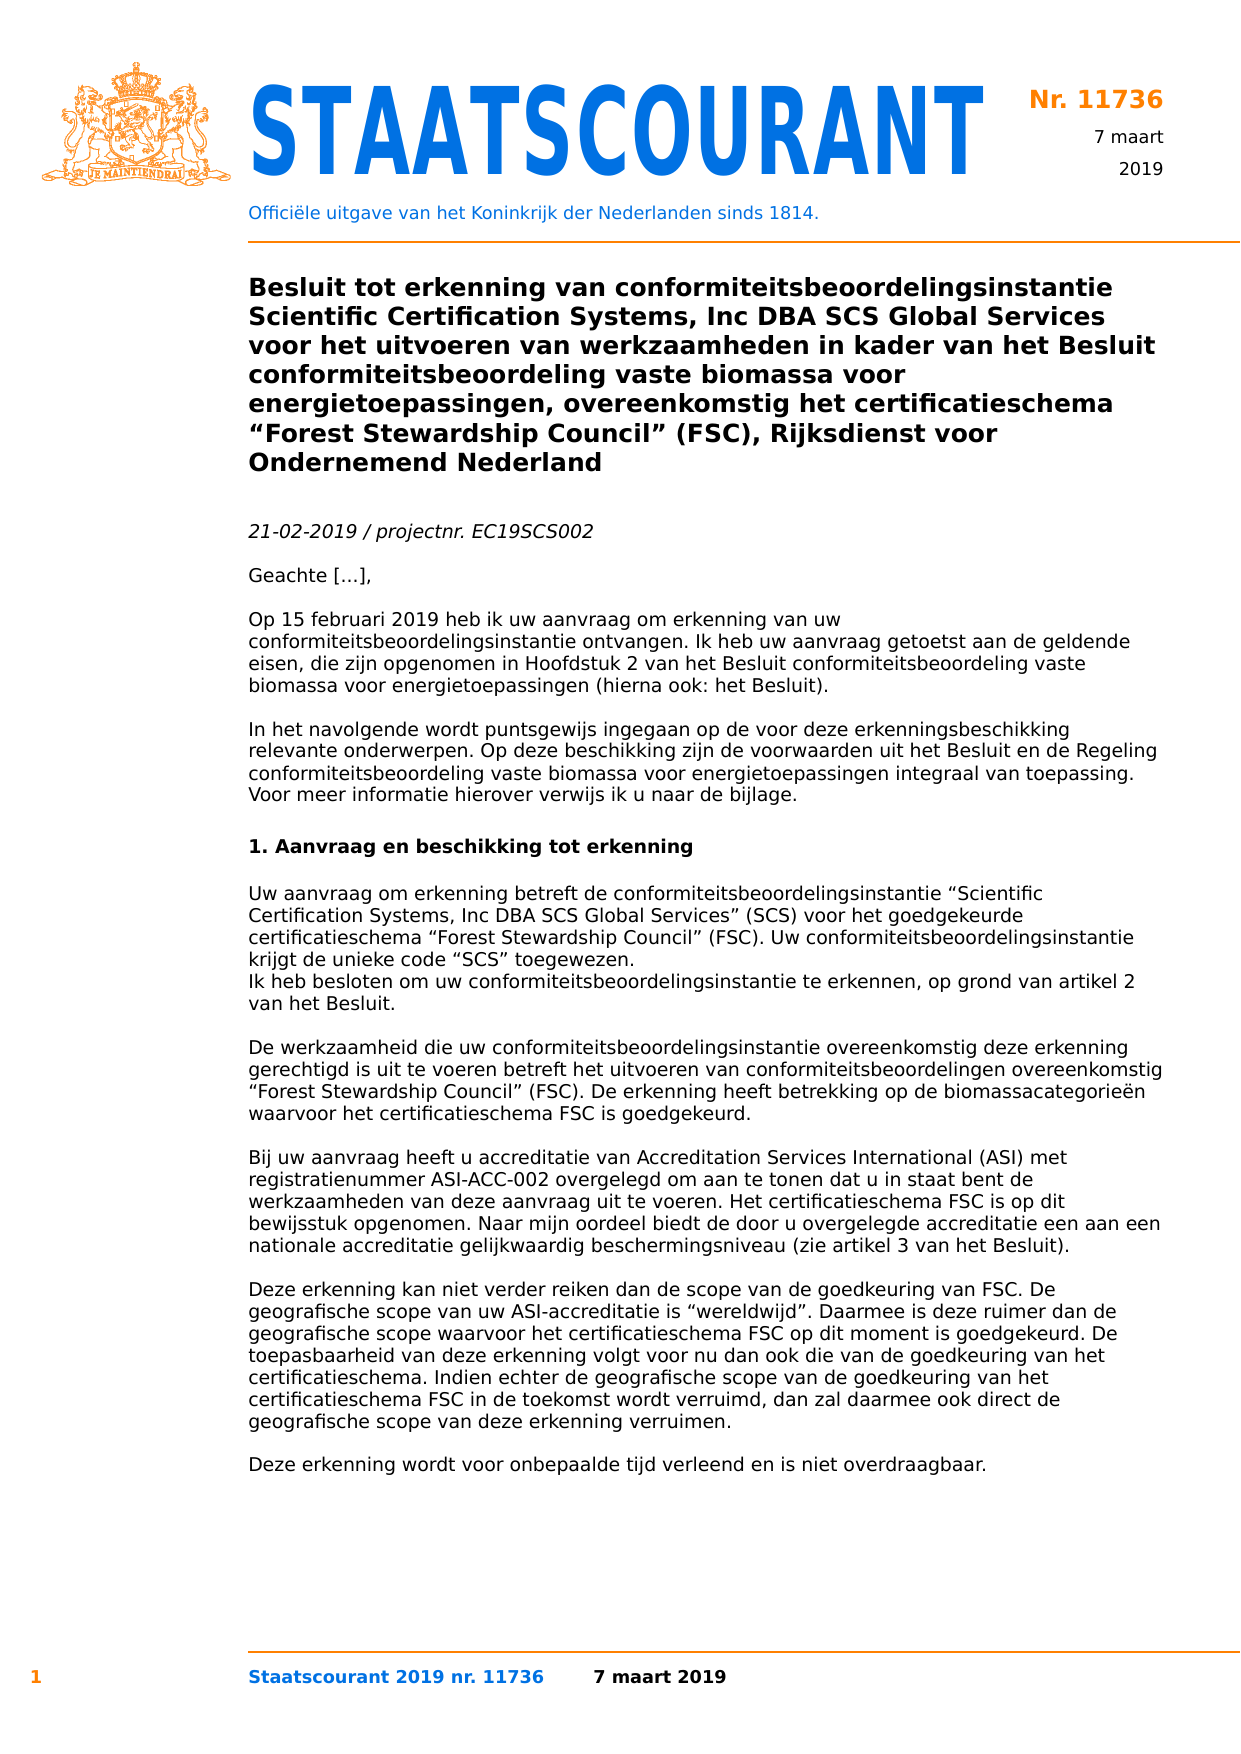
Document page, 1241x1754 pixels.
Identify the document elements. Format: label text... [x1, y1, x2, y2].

text Bij uw aanvraag heeft u accreditatie van Accreditation Services International (ASI) met registratienummer ASI-ACC-002 overgelegd om aan te tonen dat u in staat bent de werkzaamheden van deze aanvraag uit te voeren. Het certificatieschema FSC is op dit bewijsstuk opgenomen. Naar mijn oordeel biedt de door u overgelegde accreditatie een aan een nationale accreditatie gelijkwaardig beschermingsniveau (zie artikel 3 van het Besluit). [248, 1147, 1163, 1257]
table_header Nr. 11736 [998, 62, 1240, 121]
text Deze erkenning wordt voor onbepaalde tijd verleend en is niet overdraagbaar. [248, 1454, 1163, 1476]
subtitle 1. Aanvraag en beschikking tot erkenning [248, 836, 1163, 858]
table_cell 2019 [998, 153, 1240, 203]
text Deze erkenning kan niet verder reiken dan de scope van de goedkeuring van FSC. De geografische scope van uw ASI-accreditatie is “wereldwijd”. Daarmee is deze ruimer dan de geografische scope waarvoor het certificatieschema FSC op dit moment is goedgekeurd. De toepasbaarheid van deze erkenning volgt voor nu dan ook die van de goedkeuring van het certificatieschema. Indien echter de geografische scope van de goedkeuring van het certificatieschema FSC in de toekomst wordt verruimd, dan zal daarmee ook direct de geografische scope van deze erkenning verruimen. [248, 1279, 1163, 1432]
text Geachte [...], [248, 565, 1163, 587]
subtitle Besluit tot erkenning van conformiteitsbeoordelingsinstantie Scientific Certification Systems, Inc DBA SCS Global Services voor het uitvoeren van werkzaamheden in kader van het Besluit conformiteitsbeoordeling vaste biomassa voor energietoepassingen, overeenkomstig het certificatieschema “Forest Stewardship Council” (FSC), Rijksdienst voor Ondernemend Nederland [248, 273, 1163, 477]
table_header STAATSCOURANT [248, 62, 998, 203]
text 21-02-2019 / projectnr. EC19SCS002 [248, 521, 1163, 543]
text In het navolgende wordt puntsgewijs ingegaan op de voor deze erkenningsbeschikking relevante onderwerpen. Op deze beschikking zijn de voorwaarden uit het Besluit en de Regeling conformiteitsbeoordeling vaste biomassa voor energietoepassingen integraal van toepassing. Voor meer informatie hierover verwijs ik u naar de bijlage. [248, 718, 1163, 806]
text De werkzaamheid die uw conformiteitsbeoordelingsinstantie overeenkomstig deze erkenning gerechtigd is uit te voeren betreft het uitvoeren van conformiteitsbeoordelingen overeenkomstig “Forest Stewardship Council” (FSC). De erkenning heeft betrekking op de biomassacategorieën waarvoor het certificatieschema FSC is goedgekeurd. [248, 1037, 1163, 1125]
picture [41, 62, 231, 186]
text Op 15 februari 2019 heb ik uw aanvraag om erkenning van uw conformiteitsbeoordelingsinstantie ontvangen. Ik heb uw aanvraag getoetst aan de geldende eisen, die zijn opgenomen in Hoofdstuk 2 van het Besluit conformiteitsbeoordeling vaste biomassa voor energietoepassingen (hierna ook: het Besluit). [248, 609, 1163, 697]
table_cell 7 maart [998, 121, 1240, 153]
table_header [25, 62, 248, 241]
text Uw aanvraag om erkenning betreft de conformiteitsbeoordelingsinstantie “Scientific Certification Systems, Inc DBA SCS Global Services” (SCS) voor het goedgekeurde certificatieschema “Forest Stewardship Council” (FSC). Uw conformiteitsbeoordelingsinstantie krijgt de unieke code “SCS” toegewezen. [248, 883, 1163, 971]
table_cell Officiële uitgave van het Koninkrijk der Nederlanden sinds 1814. [248, 203, 1240, 241]
text Ik heb besloten om uw conformiteitsbeoordelingsinstantie te erkennen, op grond van artikel 2 van het Besluit. [248, 971, 1163, 1015]
